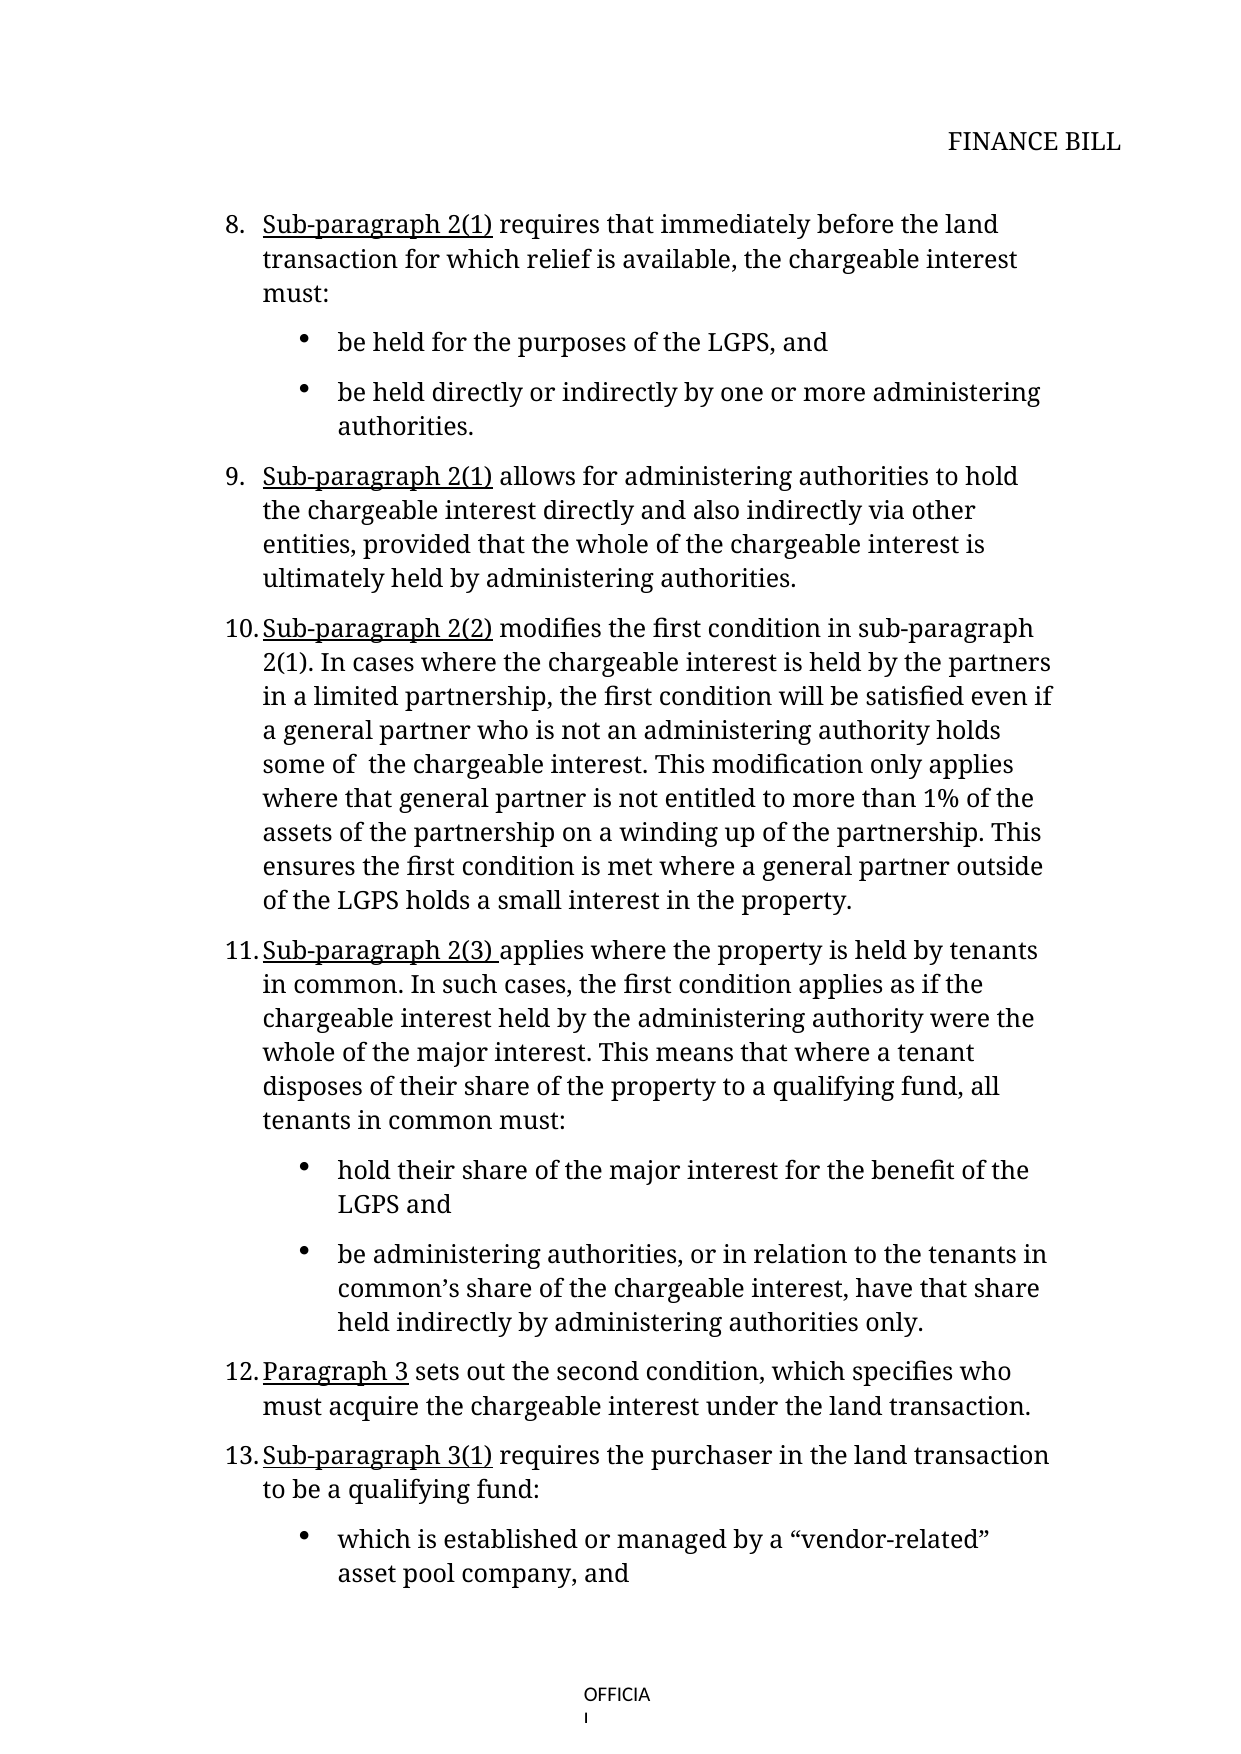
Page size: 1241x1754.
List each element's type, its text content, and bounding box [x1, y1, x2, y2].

list Paragraph 3 sets out the second condition, which specifies who must acquire the chargeable interest under the land transaction. [225, 1354, 1053, 1422]
list be held directly or indirectly by one or more administering authorities. [300, 375, 1053, 443]
list Sub-paragraph 2(1) allows for administering authorities to hold the chargeable interest directly and also indirectly via other entities, provided that the whole of the chargeable interest is ultimately held by administering authorities. [225, 458, 1053, 595]
list Sub-paragraph 3(1) requires the purchaser in the land transaction to be a qualifying fund: [225, 1438, 1053, 1506]
list be administering authorities, or in relation to the tenants in common’s share of the chargeable interest, have that share held indirectly by administering authorities only. [300, 1236, 1053, 1338]
list Sub-paragraph 2(3) applies where the property is held by tenants in common. In such cases, the first condition applies as if the chargeable interest held by the administering authority were the whole of the major interest. This means that where a tenant disposes of their share of the property to a qualifying fund, all tenants in common must: [225, 932, 1053, 1137]
list hold their share of the major interest for the benefit of the LGPS and [300, 1152, 1053, 1221]
list be held for the purposes of the LGPS, and [300, 325, 1053, 359]
list Sub-paragraph 2(1) requires that immediately before the land transaction for which relief is available, the chargeable interest must: [225, 207, 1053, 309]
list which is established or managed by a “vendor-related” asset pool company, and [300, 1522, 1053, 1590]
list Sub-paragraph 2(2) modifies the first condition in sub-paragraph 2(1). In cases where the chargeable interest is held by the partners in a limited partnership, the first condition will be satisfied even if a general partner who is not an administering authority holds some of the chargeable interest. This modification only applies where that general partner is not entitled to more than 1% of the assets of the partnership on a winding up of the partnership. This ensures the first condition is met where a general partner outside of the LGPS holds a small interest in the property. [225, 610, 1053, 917]
